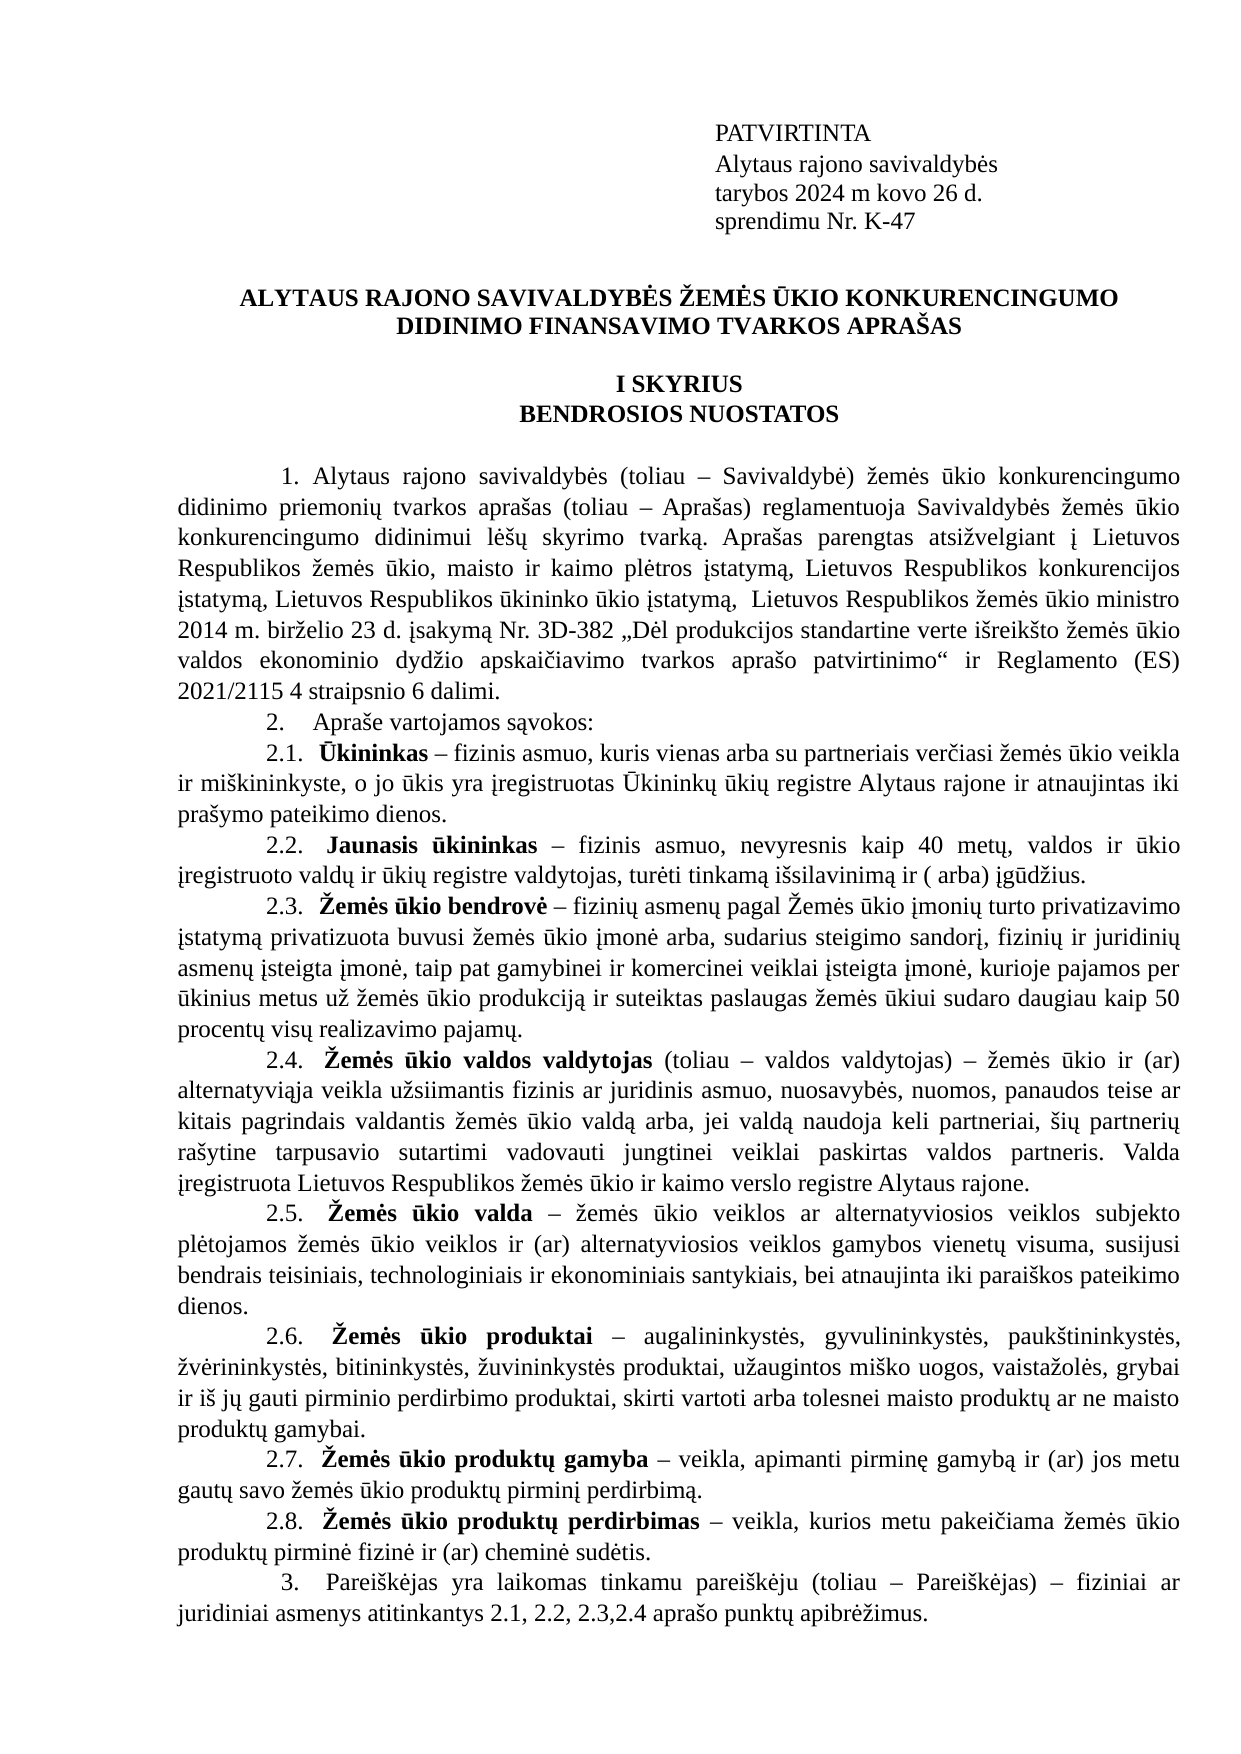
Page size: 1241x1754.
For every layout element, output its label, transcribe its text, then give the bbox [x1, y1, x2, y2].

text 2. Apraše vartojamos sąvokos: [177, 707, 1181, 736]
text 2.3. Žemės ūkio bendrovė – fizinių asmenų pagal Žemės ūkio įmonių turto privatizavimo įstatymą privatizuota buvusi žemės ūkio įmonė arba, sudarius steigimo sandorį, fizinių ir juridinių asmenų įsteigta įmonė, taip pat gamybinei ir komercinei veiklai įsteigta įmonė, kurioje pajamos per ūkinius metus už žemės ūkio produkciją ir suteiktas paslaugas žemės ūkiui sudaro daugiau kaip 50 procentų visų realizavimo pajamų. [177, 891, 1181, 1043]
text 2.4. Žemės ūkio valdos valdytojas (toliau – valdos valdytojas) – žemės ūkio ir (ar) alternatyviąja veikla užsiimantis fizinis ar juridinis asmuo, nuosavybės, nuomos, panaudos teise ar kitais pagrindais valdantis žemės ūkio valdą arba, jei valdą naudoja keli partneriai, šių partnerių rašytine tarpusavio sutartimi vadovauti jungtinei veiklai paskirtas valdos partneris. Valda įregistruota Lietuvos Respublikos žemės ūkio ir kaimo verslo registre Alytaus rajone. [177, 1045, 1181, 1197]
text I SKYRIUS [177, 369, 1181, 398]
text BENDROSIOS NUOSTATOS [177, 399, 1181, 428]
text 3. Pareiškėjas yra laikomas tinkamu pareiškėju (toliau – Pareiškėjas) – fiziniai ar juridiniai asmenys atitinkantys 2.1, 2.2, 2.3,2.4 aprašo punktų apibrėžimus. [177, 1567, 1181, 1627]
text 2.1. Ūkininkas – fizinis asmuo, kuris vienas arba su partneriais verčiasi žemės ūkio veikla ir miškininkyste, o jo ūkis yra įregistruotas Ūkininkų ūkių registre Alytaus rajone ir atnaujintas iki prašymo pateikimo dienos. [177, 738, 1181, 828]
text 2.2. Jaunasis ūkininkas – fizinis asmuo, nevyresnis kaip 40 metų, valdos ir ūkio įregistruoto valdų ir ūkių registre valdytojas, turėti tinkamą išsilavinimą ir ( arba) įgūdžius. [177, 830, 1181, 889]
text Alytaus rajono savivaldybės [177, 149, 1181, 178]
text 2.6. Žemės ūkio produktai – augalininkystės, gyvulininkystės, paukštininkystės, žvėrininkystės, bitininkystės, žuvininkystės produktai, užaugintos miško uogos, vaistažolės, grybai ir iš jų gauti pirminio perdirbimo produktai, skirti vartoti arba tolesnei maisto produktų ar ne maisto produktų gamybai. [177, 1321, 1181, 1442]
text 2.5. Žemės ūkio valda – žemės ūkio veiklos ar alternatyviosios veiklos subjekto plėtojamos žemės ūkio veiklos ir (ar) alternatyviosios veiklos gamybos vienetų visuma, susijusi bendrais teisiniais, technologiniais ir ekonominiais santykiais, bei atnaujinta iki paraiškos pateikimo dienos. [177, 1198, 1181, 1319]
text PATVIRTINTA [177, 118, 1181, 147]
text sprendimu Nr. K-47 [177, 206, 1181, 235]
text ALYTAUS RAJONO SAVIVALDYBĖS ŽEMĖS ŪKIO KONKURENCINGUMO DIDINIMO FINANSAVIMO TVARKOS APRAŠAS [177, 283, 1181, 340]
text 1. Alytaus rajono savivaldybės (toliau – Savivaldybė) žemės ūkio konkurencingumo didinimo priemonių tvarkos aprašas (toliau – Aprašas) reglamentuoja Savivaldybės žemės ūkio konkurencingumo didinimui lėšų skyrimo tvarką. Aprašas parengtas atsižvelgiant į Lietuvos Respublikos žemės ūkio, maisto ir kaimo plėtros įstatymą, Lietuvos Respublikos konkurencijos įstatymą, Lietuvos Respublikos ūkininko ūkio įstatymą, Lietuvos Respublikos žemės ūkio ministro 2014 m. birželio 23 d. įsakymą Nr. 3D-382 „Dėl produkcijos standartine verte išreikšto žemės ūkio valdos ekonominio dydžio apskaičiavimo tvarkos aprašo patvirtinimo“ ir Reglamento (ES) 2021/2115 4 straipsnio 6 dalimi. [177, 461, 1181, 705]
text 2.7. Žemės ūkio produktų gamyba – veikla, apimanti pirminę gamybą ir (ar) jos metu gautų savo žemės ūkio produktų pirminį perdirbimą. [177, 1444, 1181, 1504]
text 2.8. Žemės ūkio produktų perdirbimas – veikla, kurios metu pakeičiama žemės ūkio produktų pirminė fizinė ir (ar) cheminė sudėtis. [177, 1506, 1181, 1565]
text tarybos 2024 m kovo 26 d. [177, 178, 1181, 206]
